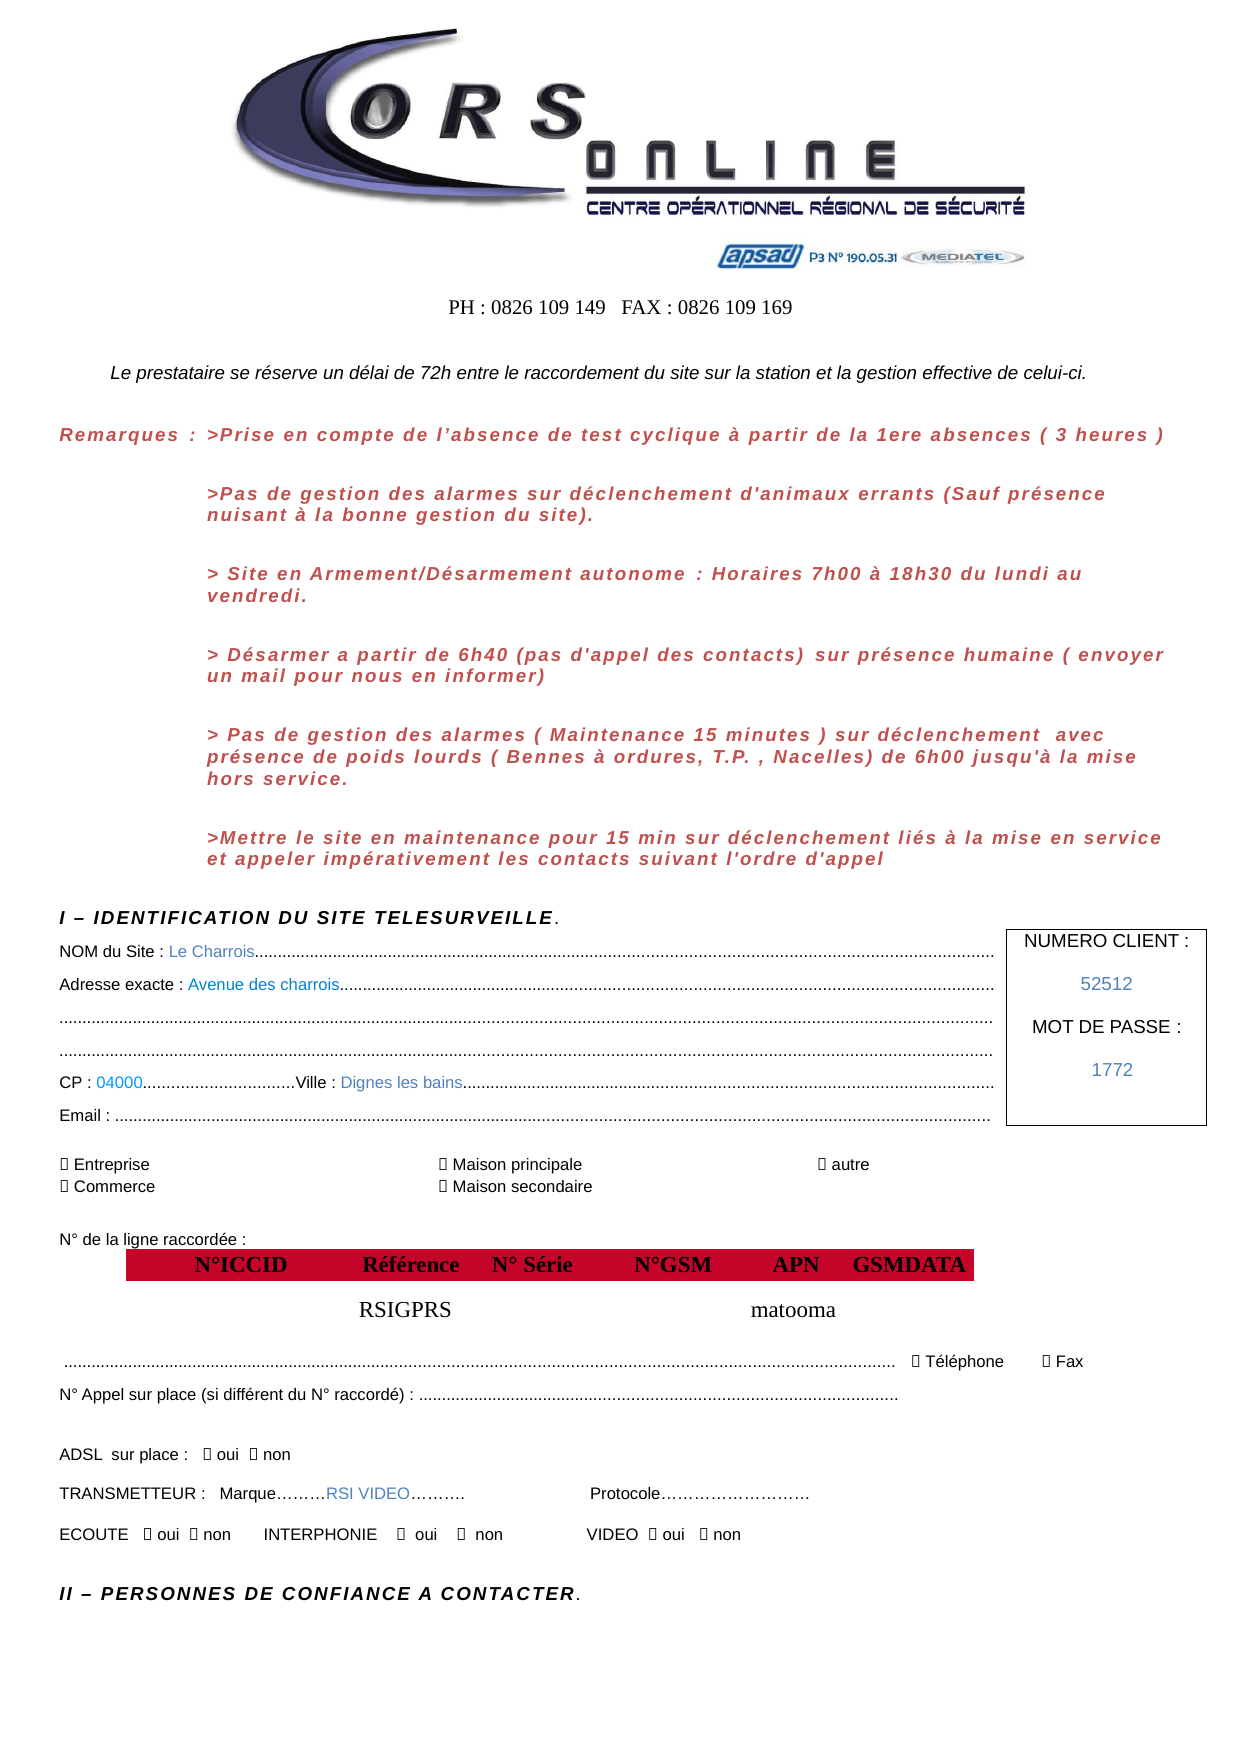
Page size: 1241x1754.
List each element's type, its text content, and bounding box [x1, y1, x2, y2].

text N° Appel sur place (si différent du N° raccordé) : [59, 1384, 1181, 1404]
text >Pas de gestion des alarmes sur déclenchement d'animaux errants (Sauf présence nuisant à la bonne gestion du site). [59, 482, 1181, 526]
table_header NUMERO CLIENT : 52512 MOT DE PASSE : 1772 [1007, 930, 1206, 1125]
table_cell [466, 1281, 598, 1337]
text ADSL sur place :  oui  non [59, 1442, 1181, 1465]
table_cell [126, 1281, 356, 1337]
table_cell [598, 1281, 748, 1337]
table_header [48, 362, 99, 386]
table_cell  Commerce [48, 1175, 427, 1198]
text > Site en Armement/Désarmement autonome : Horaires 7h00 à 18h30 du lundi au vendredi. [59, 563, 1181, 606]
table_header N°ICCID [126, 1249, 356, 1281]
table_header APN [748, 1249, 844, 1281]
table_cell [48, 1027, 1006, 1059]
table_cell  Maison secondaire [427, 1175, 806, 1198]
table_cell matooma [748, 1281, 844, 1337]
table_cell Email : [48, 1092, 1006, 1125]
table_cell [48, 1198, 427, 1217]
text ECOUTE  oui  non INTERPHONIE  oui  non VIDEO  oui  non [59, 1522, 1181, 1545]
table_cell [806, 1198, 1192, 1217]
text > Désarmer a partir de 6h40 (pas d'appel des contacts) sur présence humaine ( envoyer un mail pour nous en informer) [59, 644, 1181, 687]
table_header Le prestataire se réserve un délai de 72h entre le raccordement du site sur la station et la gestion effective de celui-ci. [99, 362, 1192, 386]
table_header NOM du Site : Le Charrois [48, 929, 1006, 961]
table_cell [48, 994, 1006, 1027]
table_cell [806, 1175, 1192, 1198]
table_cell [427, 1198, 806, 1217]
table_header  Maison principale [427, 1152, 806, 1175]
table_header  autre [806, 1152, 1192, 1175]
text II – PERSONNES DE CONFIANCE A CONTACTER. [59, 1582, 1181, 1604]
text PH : 0826 109 149 FAX : 0826 109 169 [59, 294, 1181, 319]
table_header Référence [356, 1249, 466, 1281]
text I – IDENTIFICATION DU SITE TELESURVEILLE. [59, 907, 1181, 929]
text N° de la ligne raccordée : [59, 1229, 1181, 1248]
table_header  Entreprise [48, 1152, 427, 1175]
text Remarques : >Prise en compte de l’absence de test cyclique à partir de la 1ere absences ( 3 heures ) [59, 423, 1181, 445]
table_header N° Série [466, 1249, 598, 1281]
table_cell CP : 04000 Ville : Dignes les bains [48, 1060, 1006, 1092]
text TRANSMETTEUR : Marque………RSI VIDEO………. Protocole……………………… [59, 1484, 1181, 1503]
table_cell [844, 1281, 974, 1337]
table_cell Adresse exacte : Avenue des charrois [48, 961, 1006, 994]
table_header GSMDATA [844, 1249, 974, 1281]
text > Pas de gestion des alarmes ( Maintenance 15 minutes ) sur déclenchement avec présence de poids lourds ( Bennes à ordures, T.P. , Nacelles) de 6h00 jusqu'à la mise hors service. [59, 724, 1181, 789]
text >Mettre le site en maintenance pour 15 min sur déclenchement liés à la mise en service et appeler impérativement les contacts suivant l'ordre d'appel [59, 826, 1181, 869]
table_header N°GSM [598, 1249, 748, 1281]
table_cell RSIGPRS [356, 1281, 466, 1337]
text  Téléphone  Fax [59, 1349, 1181, 1372]
